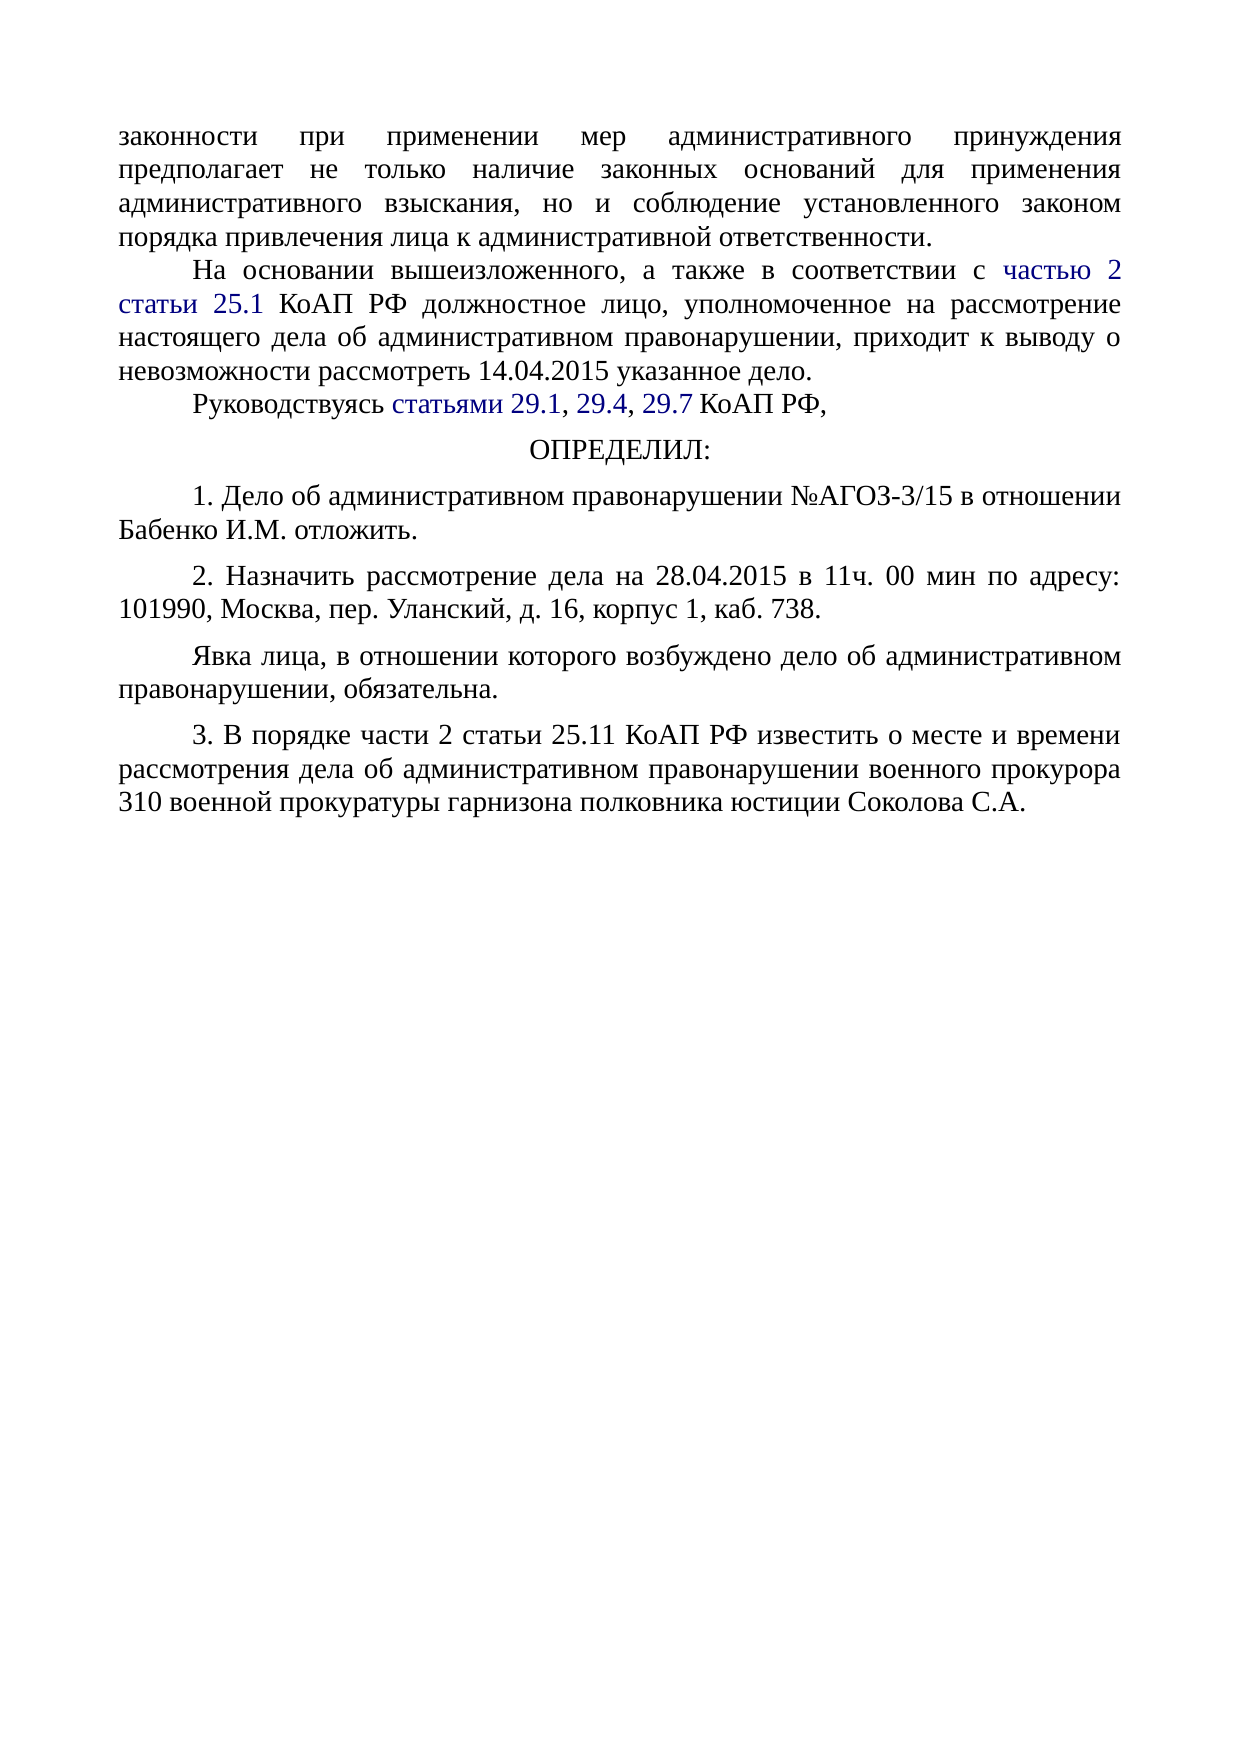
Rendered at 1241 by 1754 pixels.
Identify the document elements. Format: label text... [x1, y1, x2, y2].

text 2. Назначить рассмотрение дела на 28.04.2015 в 11ч. 00 мин по адресу: 101990, Москва, пер. Уланский, д. 16, корпус 1, каб. 738. [118, 558, 1122, 625]
text Руководствуясь статьями 29.1, 29.4, 29.7 КоАП РФ, [118, 386, 1122, 420]
text 3. В порядке части 2 статьи 25.11 КоАП РФ известить о месте и времени рассмотрения дела об административном правонарушении военного прокурора 310 военной прокуратуры гарнизона полковника юстиции Соколова С.А. [118, 717, 1122, 818]
text На основании вышеизложенного, а также в соответствии с частью 2 статьи 25.1 КоАП РФ должностное лицо, уполномоченное на рассмотрение настоящего дела об административном правонарушении, приходит к выводу о невозможности рассмотреть 14.04.2015 указанное дело. [118, 252, 1122, 386]
text ОПРЕДЕЛИЛ: [118, 432, 1122, 466]
text 1. Дело об административном правонарушении №АГОЗ-3/15 в отношении Бабенко И.М. отложить. [118, 478, 1122, 546]
text Явка лица, в отношении которого возбуждено дело об административном правонарушении, обязательна. [118, 638, 1122, 705]
text законности при применении мер административного принуждения предполагает не только наличие законных оснований для применения административного взыскания, но и соблюдение установленного законом порядка привлечения лица к административной ответственности. [118, 118, 1122, 252]
